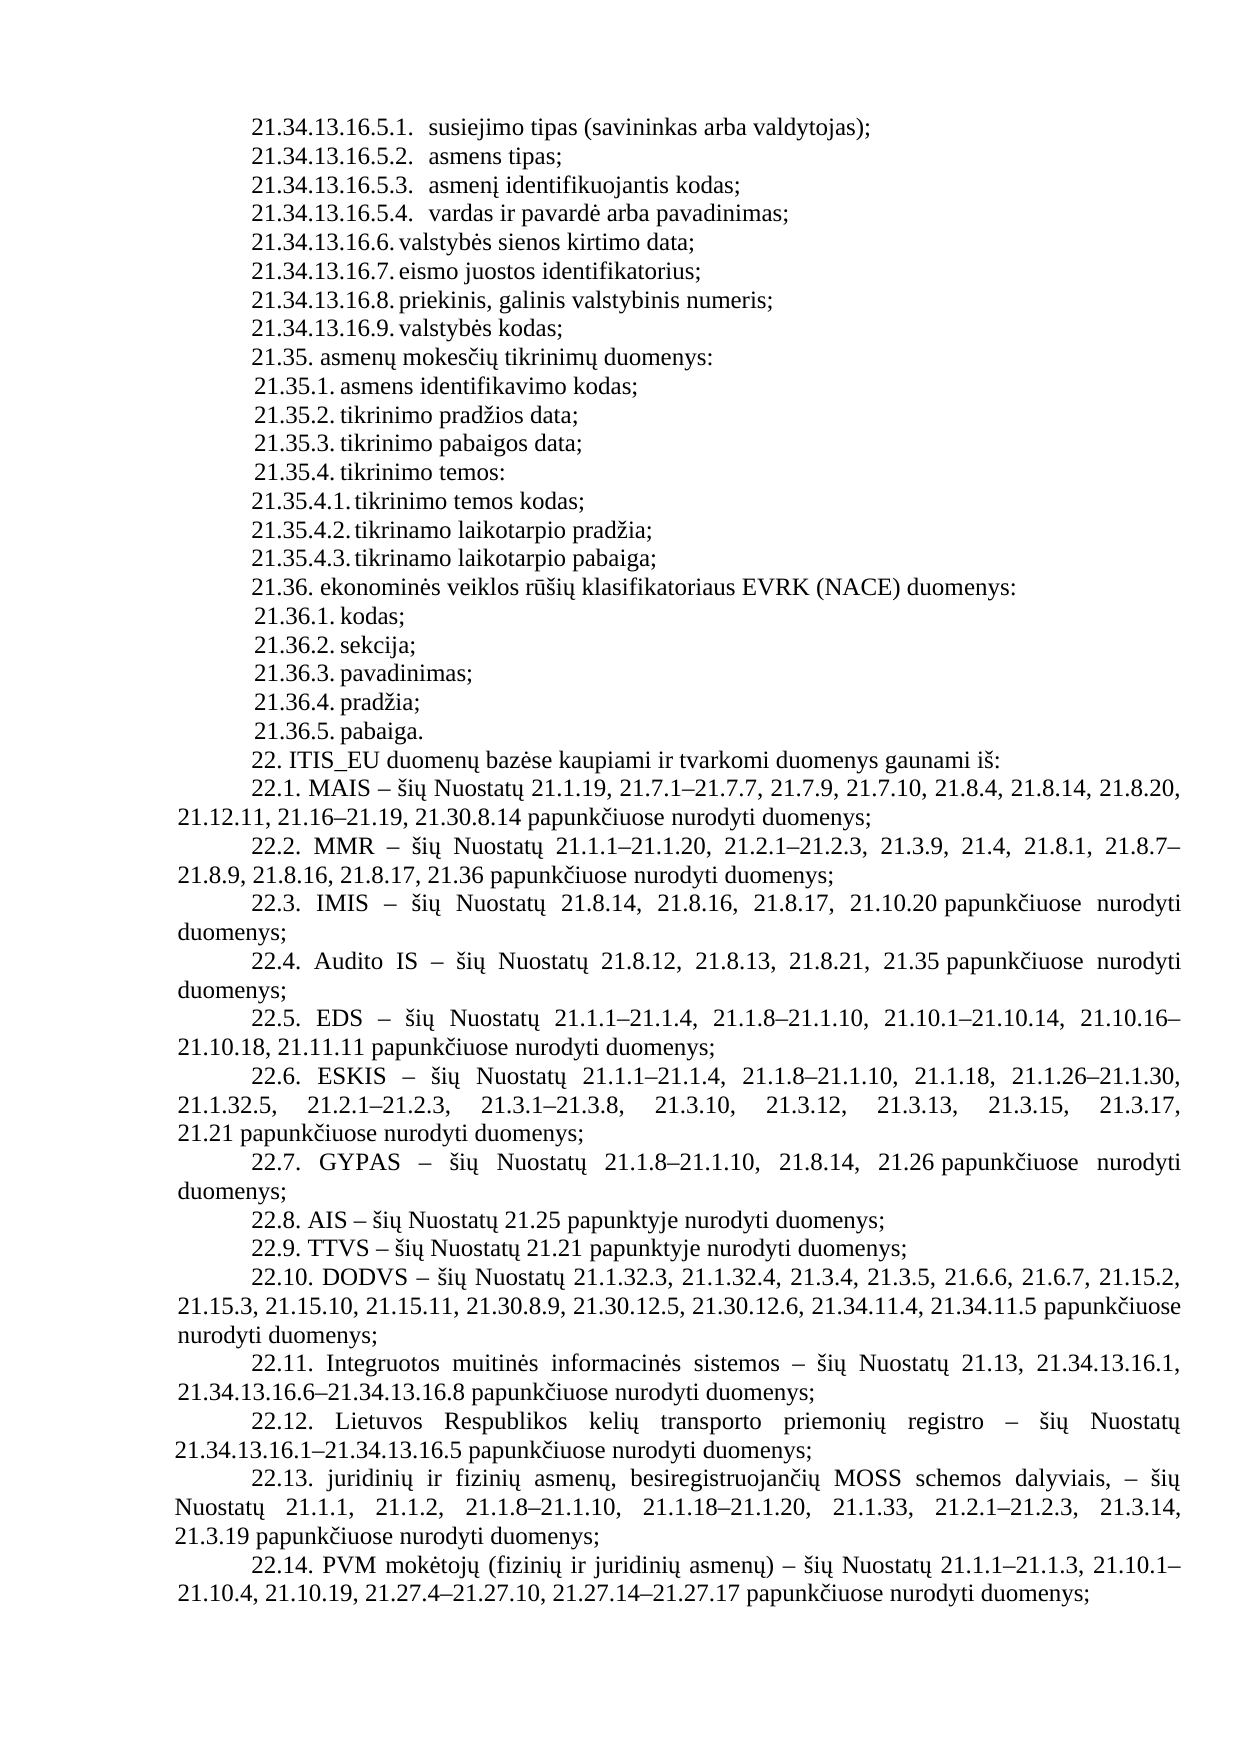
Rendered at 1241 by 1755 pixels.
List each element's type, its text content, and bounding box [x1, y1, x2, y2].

text 21.34.13.16.5.1. susiejimo tipas (savininkas arba valdytojas); [251, 112, 1181, 141]
text 21.36.3. pavadinimas; [177, 658, 1181, 687]
text 21.35.2. tikrinimo pradžios data; [177, 400, 1181, 428]
text 22.4. Audito IS – šių Nuostatų 21.8.12, 21.8.13, 21.8.21, 21.35 papunkčiuose nurodyti duomenys; [177, 946, 1181, 1003]
text 21.34.13.16.5.3. asmenį identifikuojantis kodas; [251, 170, 1181, 198]
text 22.11. Integruotos muitinės informacinės sistemos – šių Nuostatų 21.13, 21.34.13.16.1, 21.34.13.16.6–21.34.13.16.8 papunkčiuose nurodyti duomenys; [177, 1348, 1181, 1406]
text 22.9. TTVS – šių Nuostatų 21.21 papunktyje nurodyti duomenys; [177, 1233, 1181, 1262]
text 21.36.2. sekcija; [177, 630, 1181, 658]
text 22.12. Lietuvos Respublikos kelių transporto priemonių registro – šių Nuostatų 21.34.13.16.1–21.34.13.16.5 papunkčiuose nurodyti duomenys; [174, 1406, 1181, 1463]
text 22.2. MMR – šių Nuostatų 21.1.1–21.1.20, 21.2.1–21.2.3, 21.3.9, 21.4, 21.8.1, 21.8.7–21.8.9, 21.8.16, 21.8.17, 21.36 papunkčiuose nurodyti duomenys; [177, 831, 1181, 888]
text 22.5. EDS – šių Nuostatų 21.1.1–21.1.4, 21.1.8–21.1.10, 21.10.1–21.10.14, 21.10.16–21.10.18, 21.11.11 papunkčiuose nurodyti duomenys; [177, 1003, 1181, 1061]
text 22.13. juridinių ir fizinių asmenų, besiregistruojančių MOSS schemos dalyviais, – šių Nuostatų 21.1.1, 21.1.2, 21.1.8–21.1.10, 21.1.18–21.1.20, 21.1.33, 21.2.1–21.2.3, 21.3.14, 21.3.19 papunkčiuose nurodyti duomenys; [174, 1463, 1181, 1550]
text 22.14. PVM mokėtojų (fizinių ir juridinių asmenų) – šių Nuostatų 21.1.1–21.1.3, 21.10.1–21.10.4, 21.10.19, 21.27.4–21.27.10, 21.27.14–21.27.17 papunkčiuose nurodyti duomenys; [177, 1550, 1181, 1607]
text 21.35.4.3. tikrinamo laikotarpio pabaiga; [251, 543, 1181, 572]
text 22.10. DODVS – šių Nuostatų 21.1.32.3, 21.1.32.4, 21.3.4, 21.3.5, 21.6.6, 21.6.7, 21.15.2, 21.15.3, 21.15.10, 21.15.11, 21.30.8.9, 21.30.12.5, 21.30.12.6, 21.34.11.4, 21.34.11.5 papunkčiuose nurodyti duomenys; [177, 1262, 1181, 1348]
text 22.8. AIS – šių Nuostatų 21.25 papunktyje nurodyti duomenys; [174, 1205, 1181, 1233]
text 22.6. ESKIS – šių Nuostatų 21.1.1–21.1.4, 21.1.8–21.1.10, 21.1.18, 21.1.26–21.1.30, 21.1.32.5, 21.2.1–21.2.3, 21.3.1–21.3.8, 21.3.10, 21.3.12, 21.3.13, 21.3.15, 21.3.17, 21.21 papunkčiuose nurodyti duomenys; [177, 1061, 1181, 1147]
text 21.34.13.16.5.4. vardas ir pavardė arba pavadinimas; [251, 198, 1181, 227]
text 21.35.4.1. tikrinimo temos kodas; [251, 486, 1181, 515]
text 21.36.1. kodas; [177, 601, 1181, 630]
text 21.35.4. tikrinimo temos: [177, 457, 1181, 486]
text 21.36.4. pradžia; [177, 687, 1181, 716]
text 21.34.13.16.8. priekinis, galinis valstybinis numeris; [251, 285, 1181, 313]
text 21.35.1. asmens identifikavimo kodas; [177, 371, 1181, 400]
text 21.36. ekonominės veiklos rūšių klasifikatoriaus EVRK (NACE) duomenys: [174, 572, 1181, 601]
text 21.35. asmenų mokesčių tikrinimų duomenys: [174, 342, 1181, 371]
text 21.34.13.16.5.2. asmens tipas; [251, 141, 1181, 170]
text 22.3. IMIS – šių Nuostatų 21.8.14, 21.8.16, 21.8.17, 21.10.20 papunkčiuose nurodyti duomenys; [177, 888, 1181, 946]
text 21.34.13.16.7. eismo juostos identifikatorius; [251, 256, 1181, 285]
text 22.1. MAIS – šių Nuostatų 21.1.19, 21.7.1–21.7.7, 21.7.9, 21.7.10, 21.8.4, 21.8.14, 21.8.20, 21.12.11, 21.16–21.19, 21.30.8.14 papunkčiuose nurodyti duomenys; [177, 773, 1181, 831]
text 21.35.4.2. tikrinamo laikotarpio pradžia; [251, 515, 1181, 543]
text 21.35.3. tikrinimo pabaigos data; [177, 428, 1181, 457]
text 21.34.13.16.9. valstybės kodas; [251, 313, 1181, 342]
text 22. ITIS_EU duomenų bazėse kaupiami ir tvarkomi duomenys gaunami iš: [174, 745, 1181, 773]
text 22.7. GYPAS – šių Nuostatų 21.1.8–21.1.10, 21.8.14, 21.26 papunkčiuose nurodyti duomenys; [177, 1147, 1181, 1205]
text 21.34.13.16.6. valstybės sienos kirtimo data; [251, 227, 1181, 256]
text 21.36.5. pabaiga. [177, 716, 1181, 745]
